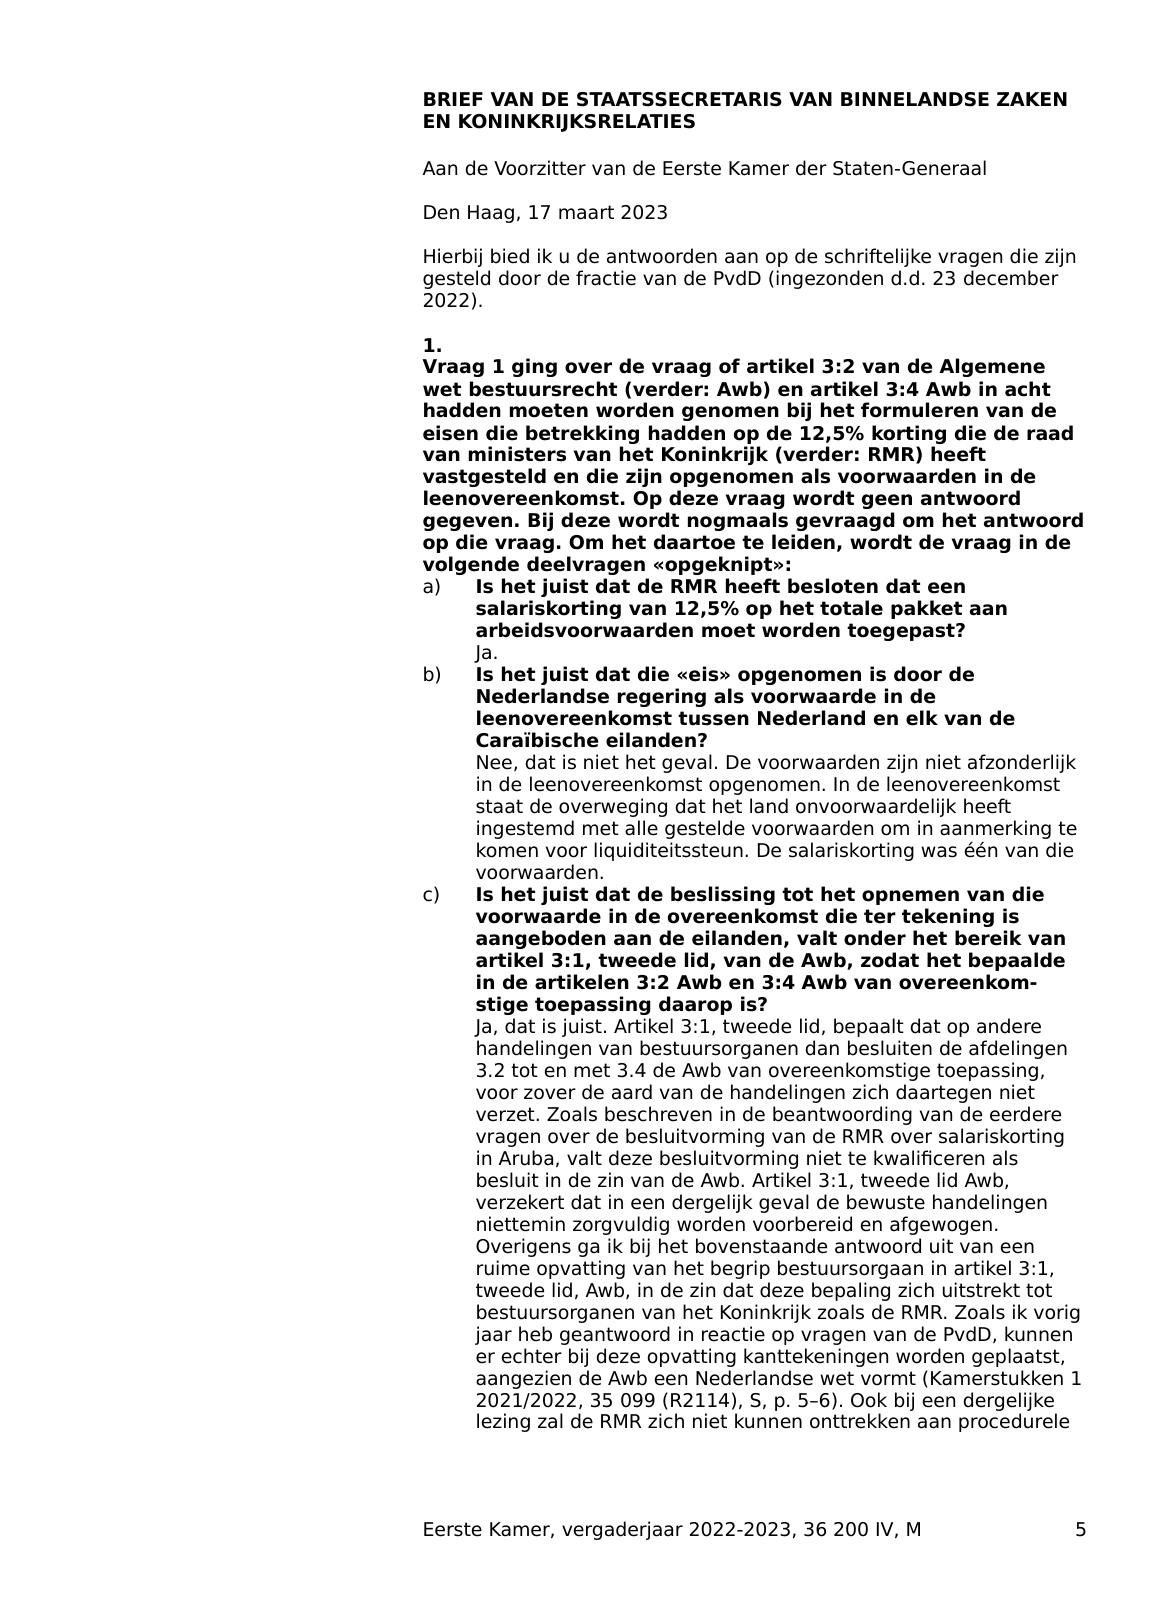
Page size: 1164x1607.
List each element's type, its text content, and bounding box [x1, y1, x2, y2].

text Ja. [475, 642, 1087, 664]
text Ja, dat is juist. Artikel 3:1, tweede lid, bepaalt dat op andere handelingen van bestuursorganen dan besluiten de afdelingen 3.2 tot en met 3.4 de Awb van overeenkomstige toepassing, voor zover de aard van de handelingen zich daartegen niet verzet. Zoals beschreven in de beantwoording van de eerdere vragen over de besluitvorming van de RMR over salariskorting in Aruba, valt deze besluitvorming niet te kwalificeren als besluit in de zin van de Awb. Artikel 3:1, tweede lid Awb, verzekert dat in een dergelijk geval de bewuste handelingen niettemin zorgvuldig worden voorbereid en afgewogen. [475, 1016, 1087, 1236]
text a) Is het juist dat de RMR heeft besloten dat een salariskorting van 12,5% op het totale pakket aan arbeidsvoorwaarden moet worden toegepast? [422, 576, 1087, 642]
text Hierbij bied ik u de antwoorden aan op de schriftelijke vragen die zijn gesteld door de fractie van de PvdD (ingezonden d.d. 23 december 2022). [422, 246, 1087, 312]
text 1. [422, 334, 1087, 356]
text Aan de Voorzitter van de Eerste Kamer der Staten-Generaal [422, 158, 1087, 180]
subtitle BRIEF VAN DE STAATSSECRETARIS VAN BINNELANDSE ZAKEN EN KONINKRIJKSRELATIES [422, 89, 1087, 133]
text Overigens ga ik bij het bovenstaande antwoord uit van een ruime opvatting van het begrip bestuursorgaan in artikel 3:1, tweede lid, Awb, in de zin dat deze bepaling zich uitstrekt tot bestuursorganen van het Koninkrijk zoals de RMR. Zoals ik vorig jaar heb geantwoord in reactie op vragen van de PvdD, kunnen er echter bij deze opvatting kanttekeningen worden geplaatst, aangezien de Awb een Nederlandse wet vormt (Kamerstukken 1 2021/2022, 35 099 (R2114), S, p. 5–6). Ook bij een dergelijke lezing zal de RMR zich niet kunnen onttrekken aan procedurele [475, 1236, 1087, 1433]
text c) Is het juist dat de beslissing tot het opnemen van die voorwaarde in de overeenkomst die ter tekening is aangeboden aan de eilanden, valt onder het bereik van artikel 3:1, tweede lid, van de Awb, zodat het bepaalde in de artikelen 3:2 Awb en 3:4 Awb van overeenkom-stige toepassing daarop is? [422, 884, 1087, 1016]
text Den Haag, 17 maart 2023 [422, 202, 1087, 224]
text Nee, dat is niet het geval. De voorwaarden zijn niet afzonderlijk in de leenovereenkomst opgenomen. In de leenovereenkomst staat de overweging dat het land onvoorwaardelijk heeft ingestemd met alle gestelde voorwaarden om in aanmerking te komen voor liquiditeitssteun. De salariskorting was één van die voorwaarden. [475, 752, 1087, 884]
text Vraag 1 ging over de vraag of artikel 3:2 van de Algemene wet bestuursrecht (verder: Awb) en artikel 3:4 Awb in acht hadden moeten worden genomen bij het formuleren van de eisen die betrekking hadden op de 12,5% korting die de raad van ministers van het Koninkrijk (verder: RMR) heeft vastgesteld en die zijn opgenomen als voorwaarden in de leenovereenkomst. Op deze vraag wordt geen antwoord gegeven. Bij deze wordt nogmaals gevraagd om het antwoord op die vraag. Om het daartoe te leiden, wordt de vraag in de volgende deelvragen «opgeknipt»: [422, 356, 1087, 576]
text b) Is het juist dat die «eis» opgenomen is door de Nederlandse regering als voorwaarde in de leenovereenkomst tussen Nederland en elk van de Caraïbische eilanden? [422, 664, 1087, 752]
